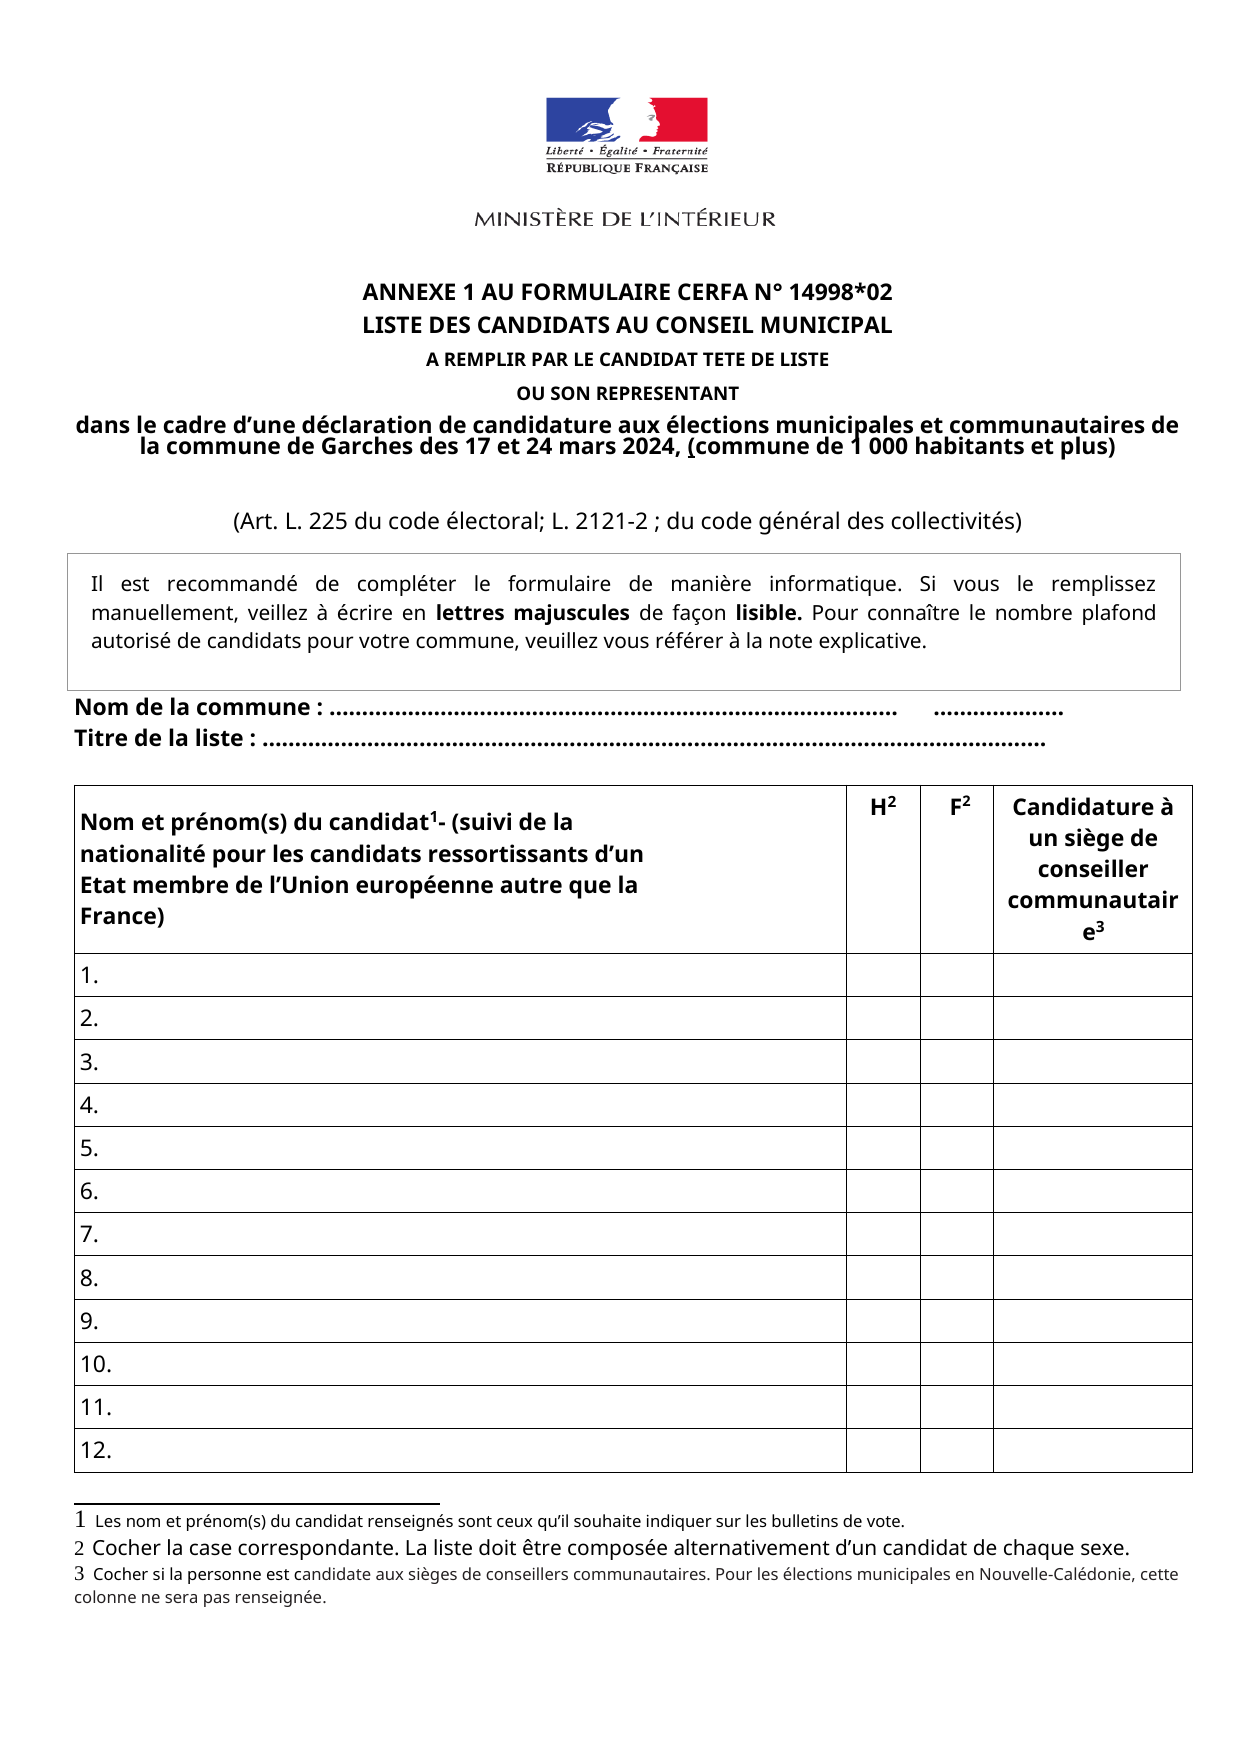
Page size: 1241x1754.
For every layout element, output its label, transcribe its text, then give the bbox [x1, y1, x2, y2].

table_cell 1. [75, 954, 846, 996]
table_cell [847, 1213, 920, 1255]
table_cell [921, 1386, 993, 1428]
text Nom de la commune : …………………………………………………………………………… …………..…… [74, 691, 1181, 722]
text Titre de la liste : ………………………………………………………………………………………..………………. [74, 722, 1181, 753]
table_header Candidature à un siège de conseiller communautaire [994, 786, 1192, 953]
table_header Nom et prénom(s) du candidat- (suivi de la nationalité pour les candidats ressortissants d’un Etat membre de l’Union européenne autre que la France) [75, 786, 846, 953]
table_cell [994, 997, 1192, 1039]
text OU SON REPRESENTANT [74, 383, 1181, 404]
table_cell [847, 997, 920, 1039]
text dans le cadre d’une déclaration de candidature aux élections municipales et communautaires de la commune de Garches des 17 et 24 mars 2024, (commune de 1 000 habitants et plus) [74, 417, 1181, 458]
text [68, 554, 1180, 690]
table_cell [921, 1170, 993, 1212]
table_cell [994, 1256, 1192, 1298]
table_cell [847, 1170, 920, 1212]
table_cell [921, 1213, 993, 1255]
table_cell 2. [75, 997, 846, 1039]
text Il est recommandé de compléter le formulaire de manière informatique. Si vous le remplissez manuellement, veillez à écrire en lettres majuscules de façon lisible. Pour connaître le nombre plafond autorisé de candidats pour votre commune, veuillez vous référer à la note explicative. [91, 569, 1157, 654]
table_header H [847, 786, 920, 953]
table_cell [994, 1300, 1192, 1342]
table_cell [921, 954, 993, 996]
table_cell 12. [75, 1429, 846, 1471]
table_cell 3. [75, 1040, 846, 1082]
table_cell [994, 1386, 1192, 1428]
table_cell [994, 1429, 1192, 1471]
table_cell [921, 1429, 993, 1471]
table_cell [994, 1084, 1192, 1126]
table_header F2 [921, 786, 993, 953]
table_cell 8. [75, 1256, 846, 1298]
text ANNEXE 1 AU FORMULAIRE CERFA N° 14998*02 [74, 283, 1181, 304]
table_cell [847, 1300, 920, 1342]
table_cell 6. [75, 1170, 846, 1212]
table_cell 10. [75, 1343, 846, 1385]
table_cell [847, 1040, 920, 1082]
table_cell [994, 1127, 1192, 1169]
table_cell [994, 1213, 1192, 1255]
table_cell [847, 1386, 920, 1428]
table_cell [994, 1040, 1192, 1082]
table_cell [847, 954, 920, 996]
text LISTE DES CANDIDATS AU CONSEIL MUNICIPAL [74, 317, 1181, 337]
text (Art. L. 225 du code électoral; L. 2121-2 ; du code général des collectivités) [74, 512, 1181, 533]
table_cell [847, 1127, 920, 1169]
table_cell [994, 1343, 1192, 1385]
table_cell 11. [75, 1386, 846, 1428]
table_cell 7. [75, 1213, 846, 1255]
table_cell [994, 1170, 1192, 1212]
table_cell 9. [75, 1300, 846, 1342]
table_cell [994, 954, 1192, 996]
table_cell [847, 1343, 920, 1385]
table_cell [921, 1256, 993, 1298]
table_cell [921, 1343, 993, 1385]
table_cell [921, 1084, 993, 1126]
table_cell [847, 1084, 920, 1126]
text A REMPLIR PAR LE CANDIDAT TETE DE LISTE [74, 350, 1181, 371]
table_cell [921, 997, 993, 1039]
table_cell [921, 1127, 993, 1169]
table_cell [921, 1040, 993, 1082]
table_cell [847, 1429, 920, 1471]
table_cell [921, 1300, 993, 1342]
table_cell [847, 1256, 920, 1298]
table_cell 4. [75, 1084, 846, 1126]
table_cell 5. [75, 1127, 846, 1169]
